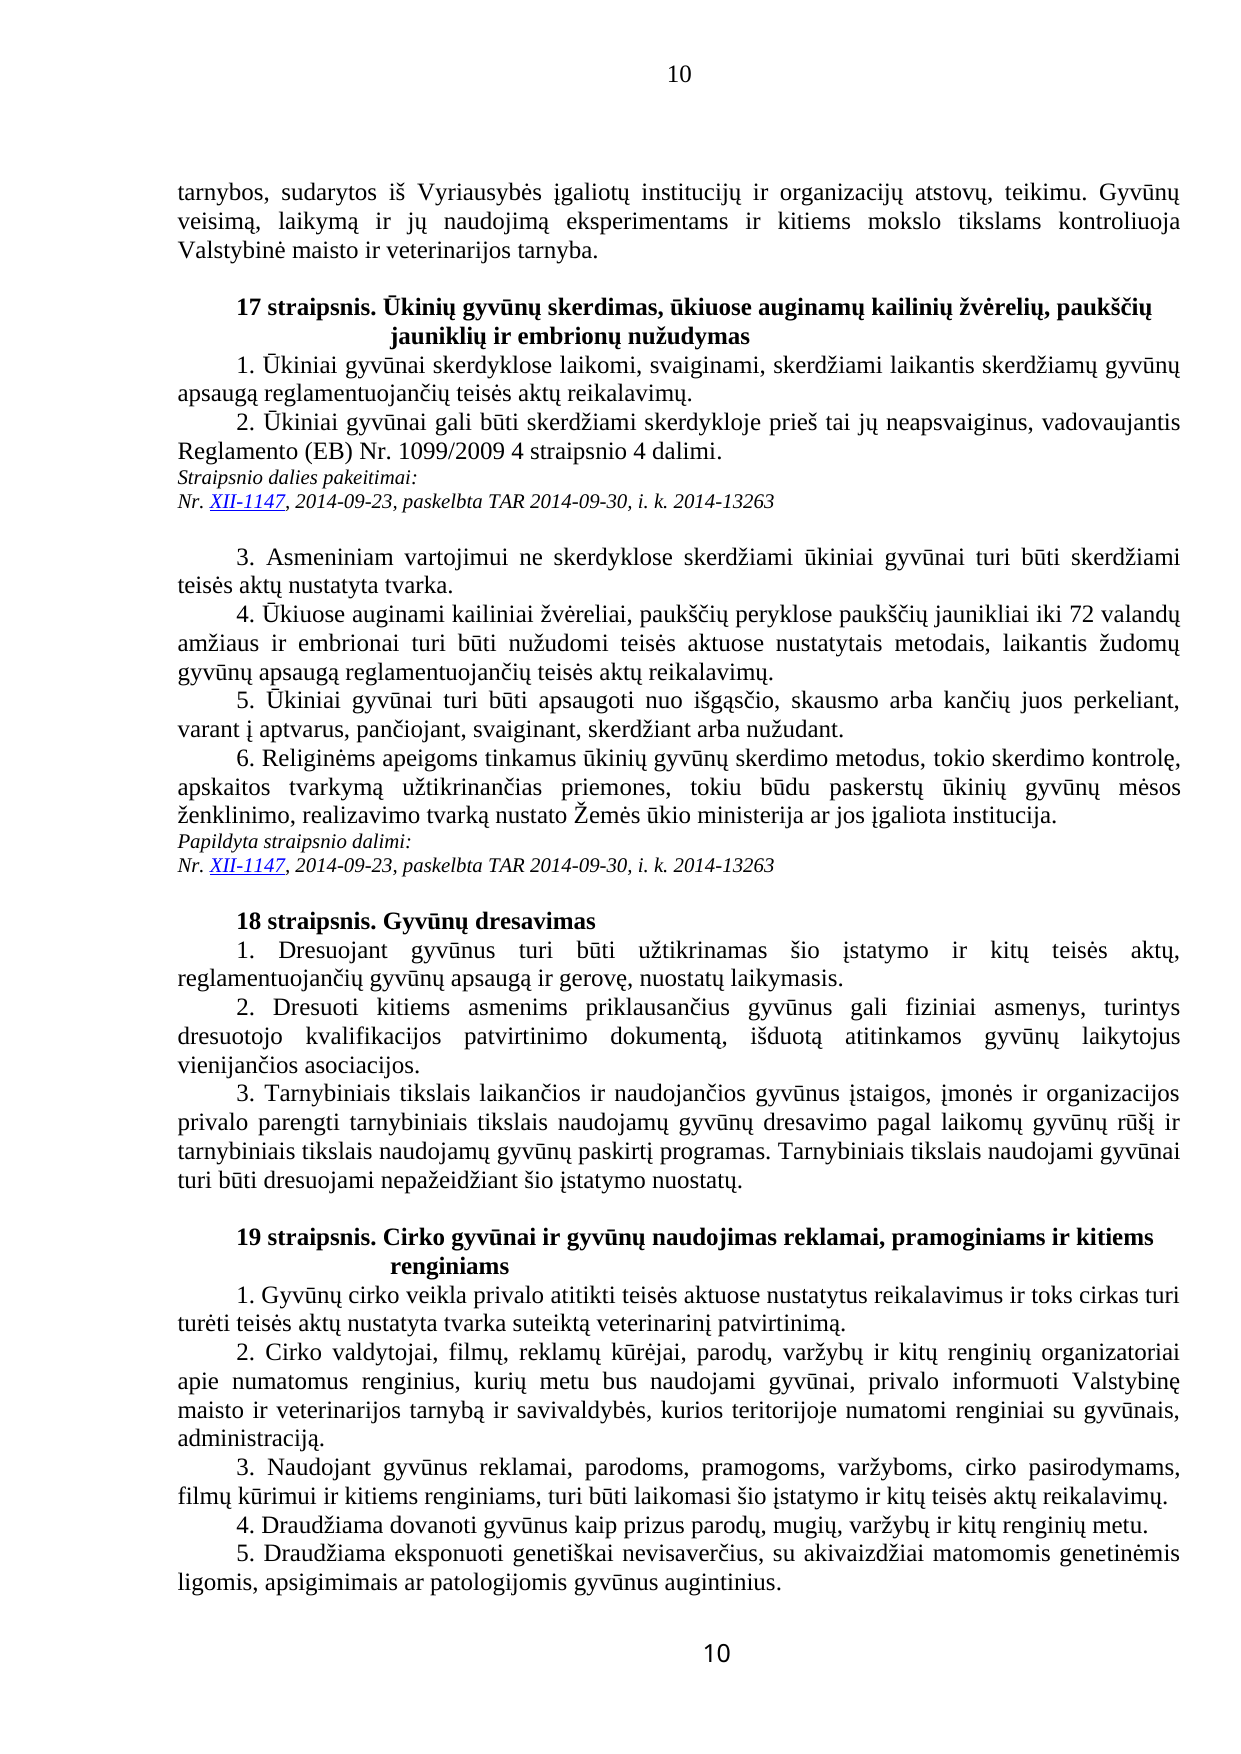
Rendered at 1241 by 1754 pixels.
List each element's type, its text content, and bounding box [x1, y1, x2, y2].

text tarnybos, sudarytos iš Vyriausybės įgaliotų institucijų ir organizacijų atstovų, teikimu. Gyvūnų veisimą, laikymą ir jų naudojimą eksperimentams ir kitiems mokslo tikslams kontroliuoja Valstybinė maisto ir veterinarijos tarnyba. [177, 177, 1181, 263]
text 6. Religinėms apeigoms tinkamus ūkinių gyvūnų skerdimo metodus, tokio skerdimo kontrolę, apskaitos tvarkymą užtikrinančias priemones, tokiu būdu paskerstų ūkinių gyvūnų mėsos ženklinimo, realizavimo tvarką nustato Žemės ūkio ministerija ar jos įgaliota institucija. [177, 743, 1181, 829]
text 1. Ūkiniai gyvūnai skerdyklose laikomi, svaiginami, skerdžiami laikantis skerdžiamų gyvūnų apsaugą reglamentuojančių teisės aktų reikalavimų. [177, 350, 1181, 407]
text 1. Dresuojant gyvūnus turi būti užtikrinamas šio įstatymo ir kitų teisės aktų, reglamentuojančių gyvūnų apsaugą ir gerovę, nuostatų laikymasis. [177, 935, 1181, 992]
text Papildyta straipsnio dalimi: [177, 829, 1181, 853]
text 19 straipsnis. Cirko gyvūnai ir gyvūnų naudojimas reklamai, pramoginiams ir kitiems renginiams [236, 1222, 1181, 1280]
text 3. Naudojant gyvūnus reklamai, parodoms, pramogoms, varžyboms, cirko pasirodymams, filmų kūrimui ir kitiems renginiams, turi būti laikomasi šio įstatymo ir kitų teisės aktų reikalavimų. [177, 1452, 1181, 1510]
text 5. Ūkiniai gyvūnai turi būti apsaugoti nuo išgąsčio, skausmo arba kančių juos perkeliant, varant į aptvarus, pančiojant, svaiginant, skerdžiant arba nužudant. [177, 685, 1181, 743]
text 5. Draudžiama eksponuoti genetiškai nevisaverčius, su akivaizdžiai matomomis genetinėmis ligomis, apsigimimais ar patologijomis gyvūnus augintinius. [177, 1538, 1181, 1596]
text Nr. XII-1147, 2014-09-23, paskelbta TAR 2014-09-30, i. k. 2014-13263 [177, 489, 1181, 513]
text 18 straipsnis. Gyvūnų dresavimas [177, 906, 1181, 935]
text 2. Ūkiniai gyvūnai gali būti skerdžiami skerdykloje prieš tai jų neapsvaiginus, vadovaujantis Reglamento (EB) Nr. 1099/2009 4 straipsnio 4 dalimi. [177, 407, 1181, 465]
text 2. Cirko valdytojai, filmų, reklamų kūrėjai, parodų, varžybų ir kitų renginių organizatoriai apie numatomus renginius, kurių metu bus naudojami gyvūnai, privalo informuoti Valstybinę maisto ir veterinarijos tarnybą ir savivaldybės, kurios teritorijoje numatomi renginiai su gyvūnais, administraciją. [177, 1337, 1181, 1452]
text 1. Gyvūnų cirko veikla privalo atitikti teisės aktuose nustatytus reikalavimus ir toks cirkas turi turėti teisės aktų nustatyta tvarka suteiktą veterinarinį patvirtinimą. [177, 1280, 1181, 1337]
text 4. Draudžiama dovanoti gyvūnus kaip prizus parodų, mugių, varžybų ir kitų renginių metu. [177, 1510, 1181, 1538]
text 3. Asmeniniam vartojimui ne skerdyklose skerdžiami ūkiniai gyvūnai turi būti skerdžiami teisės aktų nustatyta tvarka. [177, 542, 1181, 599]
text Nr. XII-1147, 2014-09-23, paskelbta TAR 2014-09-30, i. k. 2014-13263 [177, 853, 1181, 877]
text 2. Dresuoti kitiems asmenims priklausančius gyvūnus gali fiziniai asmenys, turintys dresuotojo kvalifikacijos patvirtinimo dokumentą, išduotą atitinkamos gyvūnų laikytojus vienijančios asociacijos. [177, 992, 1181, 1078]
text Straipsnio dalies pakeitimai: [177, 465, 1181, 489]
text 3. Tarnybiniais tikslais laikančios ir naudojančios gyvūnus įstaigos, įmonės ir organizacijos privalo parengti tarnybiniais tikslais naudojamų gyvūnų dresavimo pagal laikomų gyvūnų rūšį ir tarnybiniais tikslais naudojamų gyvūnų paskirtį programas. Tarnybiniais tikslais naudojami gyvūnai turi būti dresuojami nepažeidžiant šio įstatymo nuostatų. [177, 1078, 1181, 1193]
text 4. Ūkiuose auginami kailiniai žvėreliai, paukščių peryklose paukščių jaunikliai iki 72 valandų amžiaus ir embrionai turi būti nužudomi teisės aktuose nustatytais metodais, laikantis žudomų gyvūnų apsaugą reglamentuojančių teisės aktų reikalavimų. [177, 599, 1181, 685]
text 17 straipsnis. Ūkinių gyvūnų skerdimas, ūkiuose auginamų kailinių žvėrelių, paukščių jauniklių ir embrionų nužudymas [236, 292, 1181, 350]
